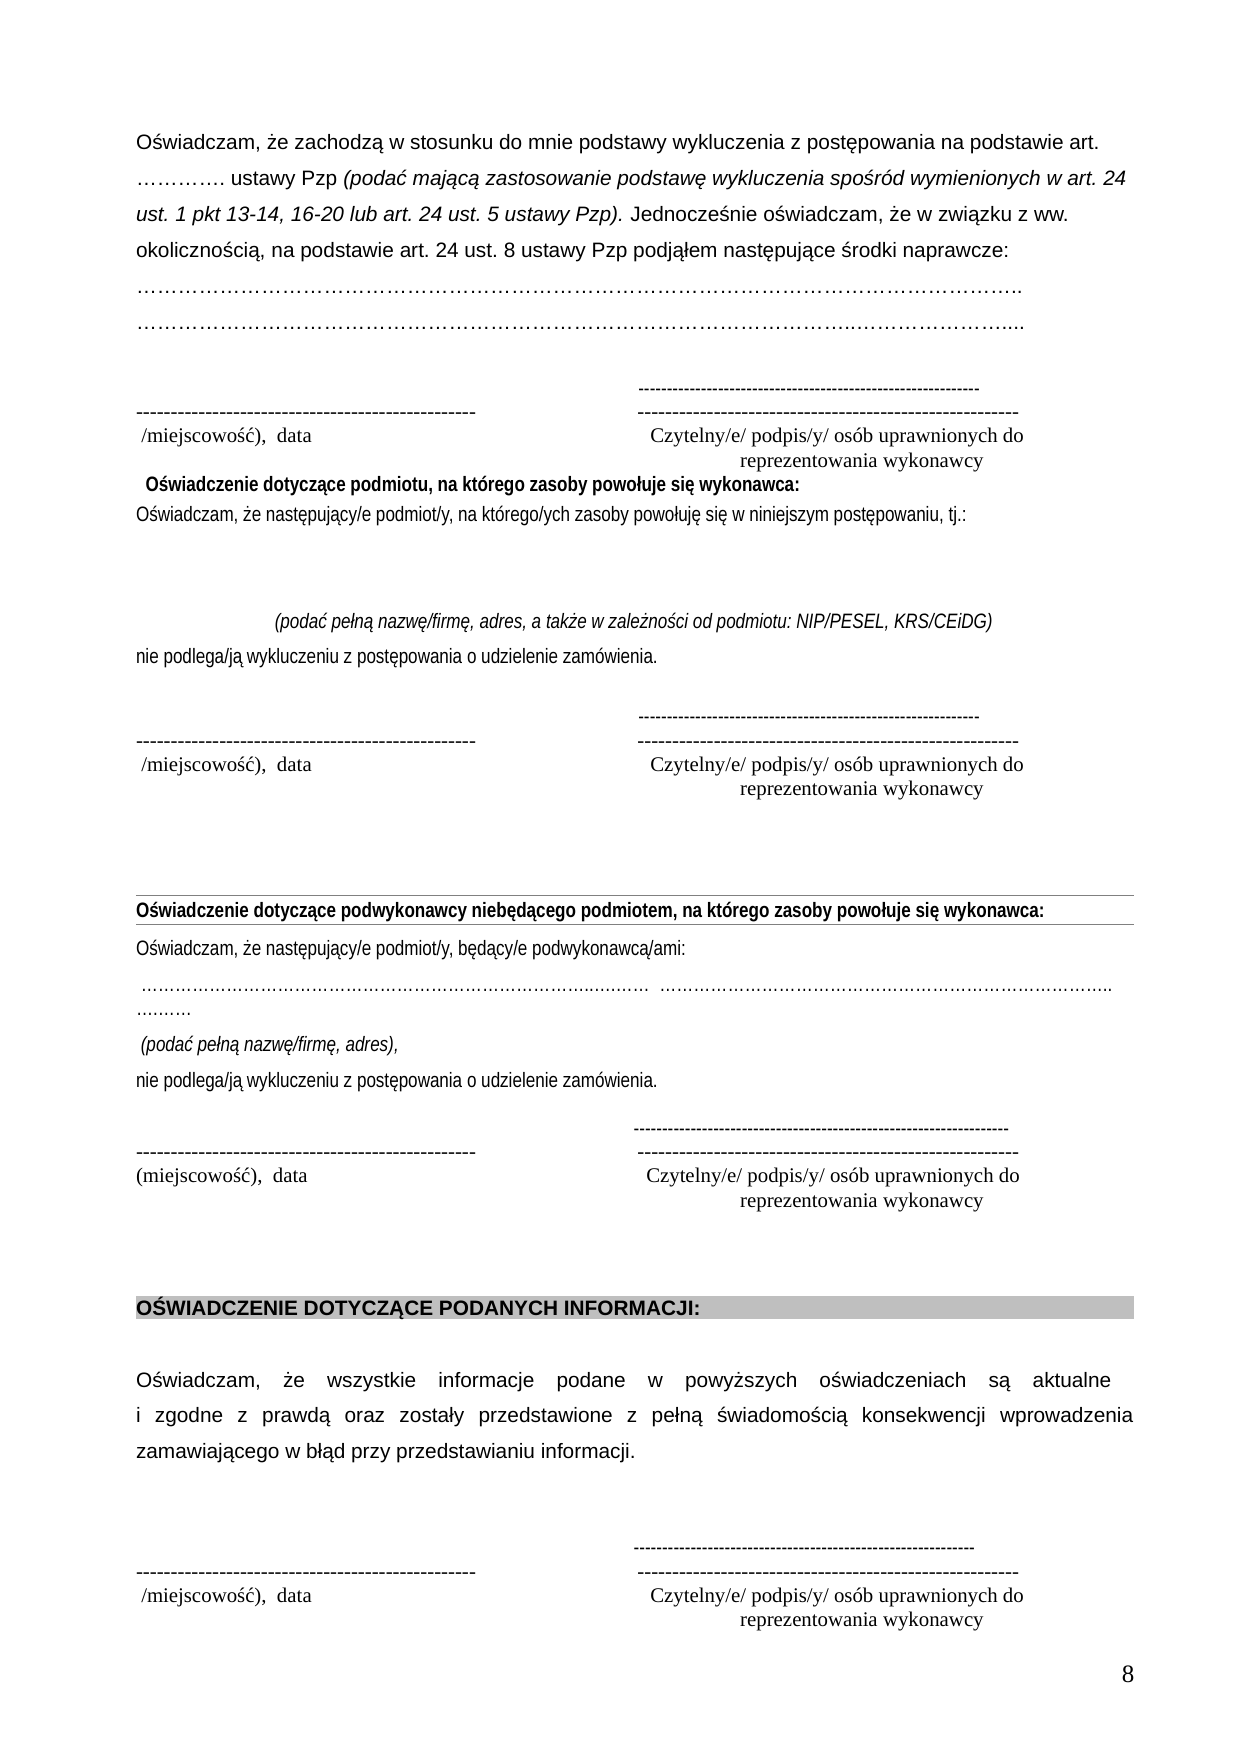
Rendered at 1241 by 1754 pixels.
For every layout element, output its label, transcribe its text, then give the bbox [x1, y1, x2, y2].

text Oświadczam, że zachodzą w stosunku do mnie podstawy wykluczenia z postępowania na podstawie art. …………. ustawy Pzp (podać mającą zastosowanie podstawę wykluczenia spośród wymienionych w art. 24 ust. 1 pkt 13-14, 16-20 lub art. 24 ust. 5 ustawy Pzp). Jednocześnie oświadczam, że w związku z ww. okolicznością, na podstawie art. 24 ust. 8 ustawy Pzp podjąłem następujące środki naprawcze: ……………………………………………………………………………………………………………….. [136, 130, 1134, 298]
text Oświadczam, że wszystkie informacje podane w powyższych oświadczeniach są aktualne i zgodne z prawdą oraz zostały przedstawione z pełną świadomością konsekwencji wprowadzenia zamawiającego w błąd przy przedstawianiu informacji. [136, 1367, 1134, 1463]
text ------------------------------------------------------------ [136, 704, 1134, 728]
text Oświadczenie dotyczące podwykonawcy niebędącego podmiotem, na którego zasoby powołuje się wykonawca: [136, 896, 1134, 924]
text ------------------------------------------------- ------------------------------------------------------- [136, 728, 1134, 752]
text reprezentowania wykonawcy [136, 1607, 1134, 1631]
text nie podlega/ją wykluczeniu z postępowania o udzielenie zamówienia. [136, 644, 1134, 668]
text ------------------------------------------------- ------------------------------------------------------- [136, 399, 1134, 423]
text /miejscowość), data Czytelny/e/ podpis/y/ osób uprawnionych do [136, 423, 1134, 447]
text (podać pełną nazwę/firmę, adres, a także w zależności od podmiotu: NIP/PESEL, KRS/CEiDG) [136, 609, 1134, 633]
text ------------------------------------------------- ------------------------------------------------------- [136, 1139, 1134, 1163]
text ------------------------------------------------------------ [136, 375, 1134, 399]
text reprezentowania wykonawcy [136, 776, 1134, 800]
text …………………………………………………………………………………………..………………….... [136, 309, 1134, 333]
text reprezentowania wykonawcy [136, 1187, 1134, 1212]
text nie podlega/ją wykluczeniu z postępowania o udzielenie zamówienia. [136, 1067, 1134, 1091]
text ------------------------------------------------- ------------------------------------------------------- [136, 1559, 1134, 1583]
text ……………………………………………………………………..….…… ……………………………………………………………………..….…… [136, 972, 1134, 1020]
text ------------------------------------------------------------ [136, 1535, 1134, 1559]
text (podać pełną nazwę/firmę, adres), [136, 1032, 1134, 1056]
text Oświadczam, że następujący/e podmiot/y, będący/e podwykonawcą/ami: [136, 936, 1134, 960]
text /miejscowość), data Czytelny/e/ podpis/y/ osób uprawnionych do [136, 752, 1134, 776]
text (miejscowość), data Czytelny/e/ podpis/y/ osób uprawnionych do [136, 1163, 1134, 1187]
text OŚWIADCZENIE DOTYCZĄCE PODANYCH INFORMACJI: [136, 1296, 1134, 1319]
text Oświadczenie dotyczące podmiotu, na którego zasoby powołuje się wykonawca: [136, 472, 1134, 496]
text reprezentowania wykonawcy [136, 447, 1134, 472]
text Oświadczam, że następujący/e podmiot/y, na którego/ych zasoby powołuję się w niniejszym postępowaniu, tj.: [136, 501, 1134, 525]
text /miejscowość), data Czytelny/e/ podpis/y/ osób uprawnionych do [136, 1583, 1134, 1607]
text ------------------------------------------------------------------ [136, 1115, 1134, 1139]
